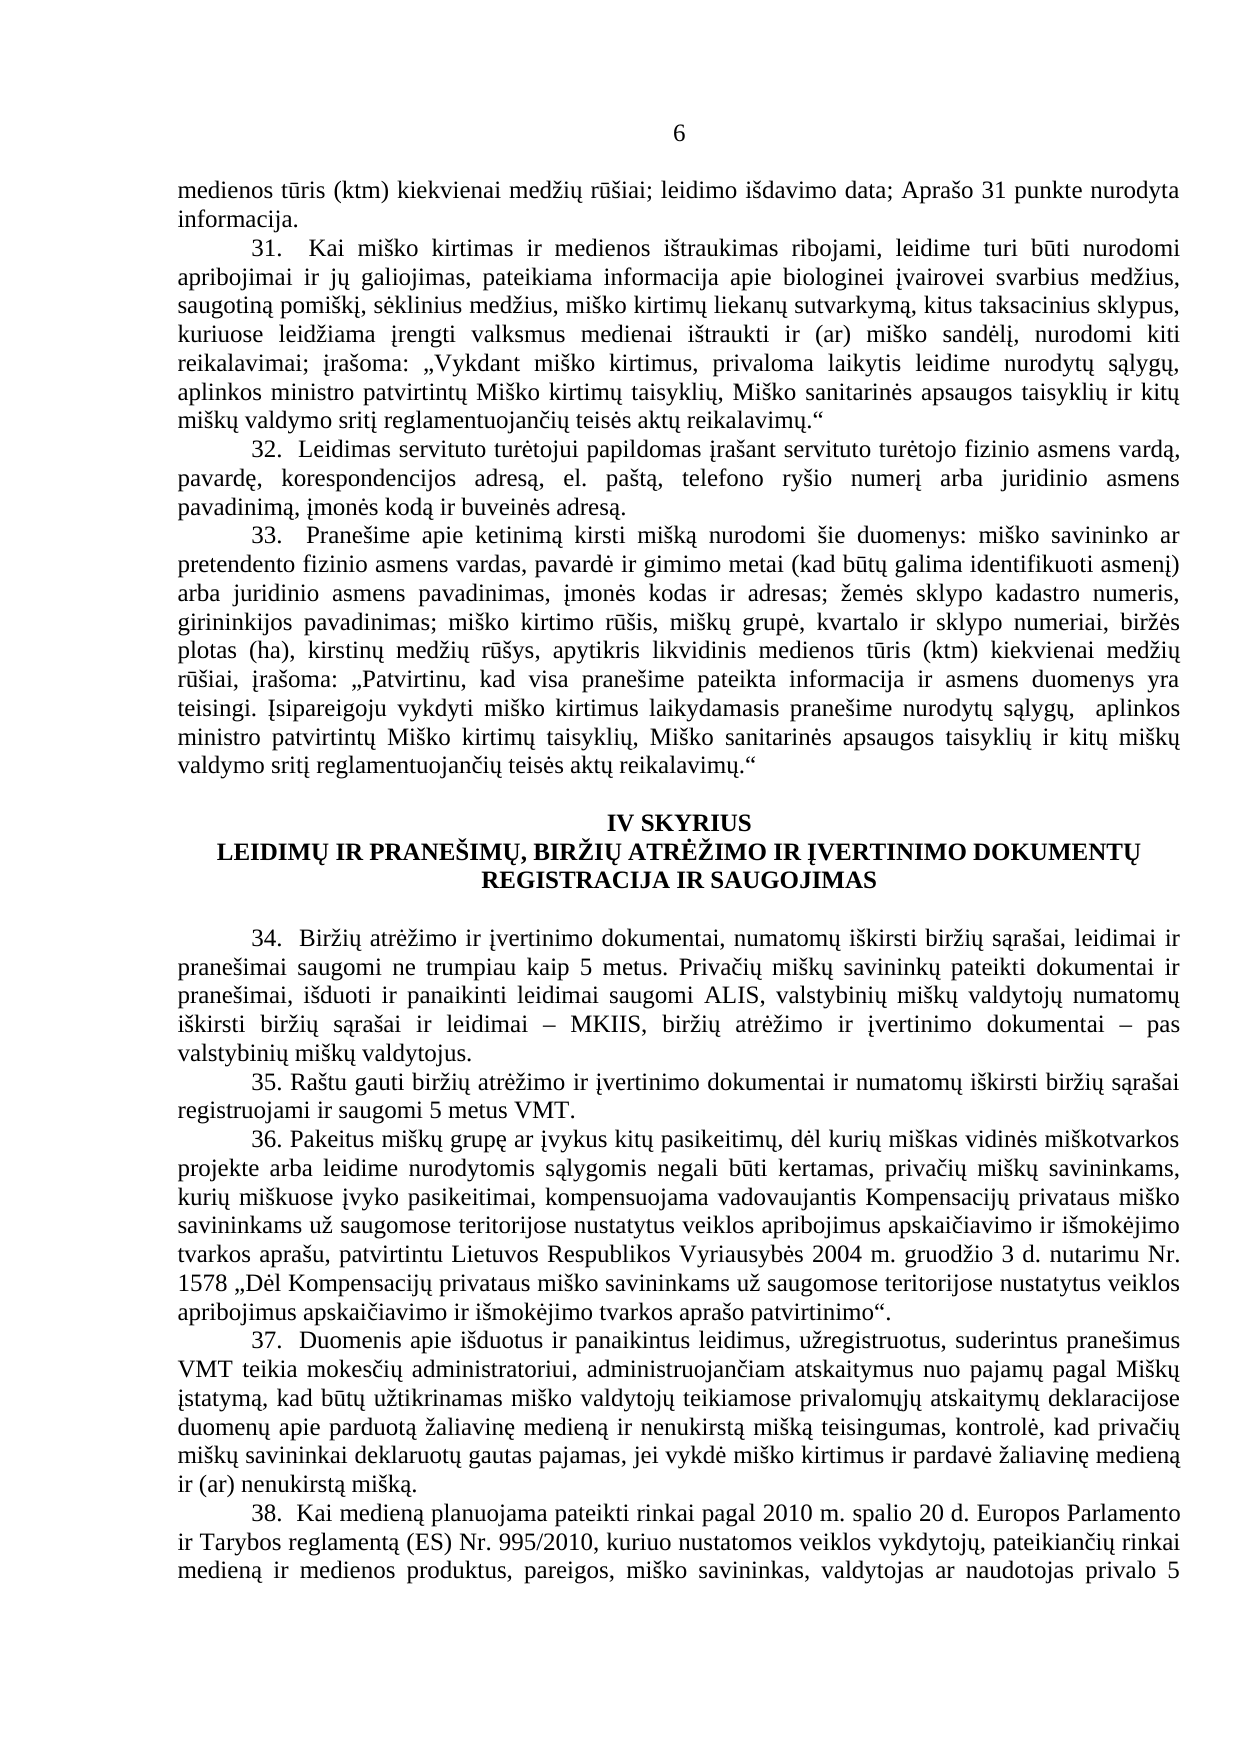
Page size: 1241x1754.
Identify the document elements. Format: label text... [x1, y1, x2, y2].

text 38. Kai medieną planuojama pateikti rinkai pagal 2010 m. spalio 20 d. Europos Parlamento ir Tarybos reglamentą (ES) Nr. 995/2010, kuriuo nustatomos veiklos vykdytojų, pateikiančių rinkai medieną ir medienos produktus, pareigos, miško savininkas, valdytojas ar naudotojas privalo 5 [177, 1498, 1181, 1584]
text 31. Kai miško kirtimas ir medienos ištraukimas ribojami, leidime turi būti nurodomi apribojimai ir jų galiojimas, pateikiama informacija apie biologinei įvairovei svarbius medžius, saugotiną pomiškį, sėklinius medžius, miško kirtimų liekanų sutvarkymą, kitus taksacinius sklypus, kuriuose leidžiama įrengti valksmus medienai ištraukti ir (ar) miško sandėlį, nurodomi kiti reikalavimai; įrašoma: „Vykdant miško kirtimus, privaloma laikytis leidime nurodytų sąlygų, aplinkos ministro patvirtintų Miško kirtimų taisyklių, Miško sanitarinės apsaugos taisyklių ir kitų miškų valdymo sritį reglamentuojančių teisės aktų reikalavimų.“ [177, 233, 1181, 434]
text 34. Biržių atrėžimo ir įvertinimo dokumentai, numatomų iškirsti biržių sąrašai, leidimai ir pranešimai saugomi ne trumpiau kaip 5 metus. Privačių miškų savininkų pateikti dokumentai ir pranešimai, išduoti ir panaikinti leidimai saugomi ALIS, valstybinių miškų valdytojų numatomų iškirsti biržių sąrašai ir leidimai – MKIIS, biržių atrėžimo ir įvertinimo dokumentai – pas valstybinių miškų valdytojus. [177, 923, 1181, 1067]
text 36. Pakeitus miškų grupę ar įvykus kitų pasikeitimų, dėl kurių miškas vidinės miškotvarkos projekte arba leidime nurodytomis sąlygomis negali būti kertamas, privačių miškų savininkams, kurių miškuose įvyko pasikeitimai, kompensuojama vadovaujantis Kompensacijų privataus miško savininkams už saugomose teritorijose nustatytus veiklos apribojimus apskaičiavimo ir išmokėjimo tvarkos aprašu, patvirtintu Lietuvos Respublikos Vyriausybės 2004 m. gruodžio 3 d. nutarimu Nr. 1578 „Dėl Kompensacijų privataus miško savininkams už saugomose teritorijose nustatytus veiklos apribojimus apskaičiavimo ir išmokėjimo tvarkos aprašo patvirtinimo“. [177, 1124, 1181, 1325]
text medienos tūris (ktm) kiekvienai medžių rūšiai; leidimo išdavimo data; Aprašo 31 punkte nurodyta informacija. [177, 175, 1181, 233]
text 33. Pranešime apie ketinimą kirsti mišką nurodomi šie duomenys: miško savininko ar pretendento fizinio asmens vardas, pavardė ir gimimo metai (kad būtų galima identifikuoti asmenį) arba juridinio asmens pavadinimas, įmonės kodas ir adresas; žemės sklypo kadastro numeris, girininkijos pavadinimas; miško kirtimo rūšis, miškų grupė, kvartalo ir sklypo numeriai, biržės plotas (ha), kirstinų medžių rūšys, apytikris likvidinis medienos tūris (ktm) kiekvienai medžių rūšiai, įrašoma: „Patvirtinu, kad visa pranešime pateikta informacija ir asmens duomenys yra teisingi. Įsipareigoju vykdyti miško kirtimus laikydamasis pranešime nurodytų sąlygų, aplinkos ministro patvirtintų Miško kirtimų taisyklių, Miško sanitarinės apsaugos taisyklių ir kitų miškų valdymo sritį reglamentuojančių teisės aktų reikalavimų.“ [177, 520, 1181, 779]
text 32. Leidimas servituto turėtojui papildomas įrašant servituto turėtojo fizinio asmens vardą, pavardę, korespondencijos adresą, el. paštą, telefono ryšio numerį arba juridinio asmens pavadinimą, įmonės kodą ir buveinės adresą. [177, 434, 1181, 520]
text LEIDIMŲ IR PRANEŠIMŲ, BIRŽIŲ ATRĖŽIMO IR ĮVERTINIMO DOKUMENTŲ REGISTRACIJA IR SAUGOJIMAS [177, 837, 1181, 894]
text 35. Raštu gauti biržių atrėžimo ir įvertinimo dokumentai ir numatomų iškirsti biržių sąrašai registruojami ir saugomi 5 metus VMT. [177, 1067, 1181, 1124]
text 37. Duomenis apie išduotus ir panaikintus leidimus, užregistruotus, suderintus pranešimus VMT teikia mokesčių administratoriui, administruojančiam atskaitymus nuo pajamų pagal Miškų įstatymą, kad būtų užtikrinamas miško valdytojų teikiamose privalomųjų atskaitymų deklaracijose duomenų apie parduotą žaliavinę medieną ir nenukirstą mišką teisingumas, kontrolė, kad privačių miškų savininkai deklaruotų gautas pajamas, jei vykdė miško kirtimus ir pardavė žaliavinę medieną ir (ar) nenukirstą mišką. [177, 1325, 1181, 1498]
text IV SKYRIUS [177, 808, 1181, 837]
